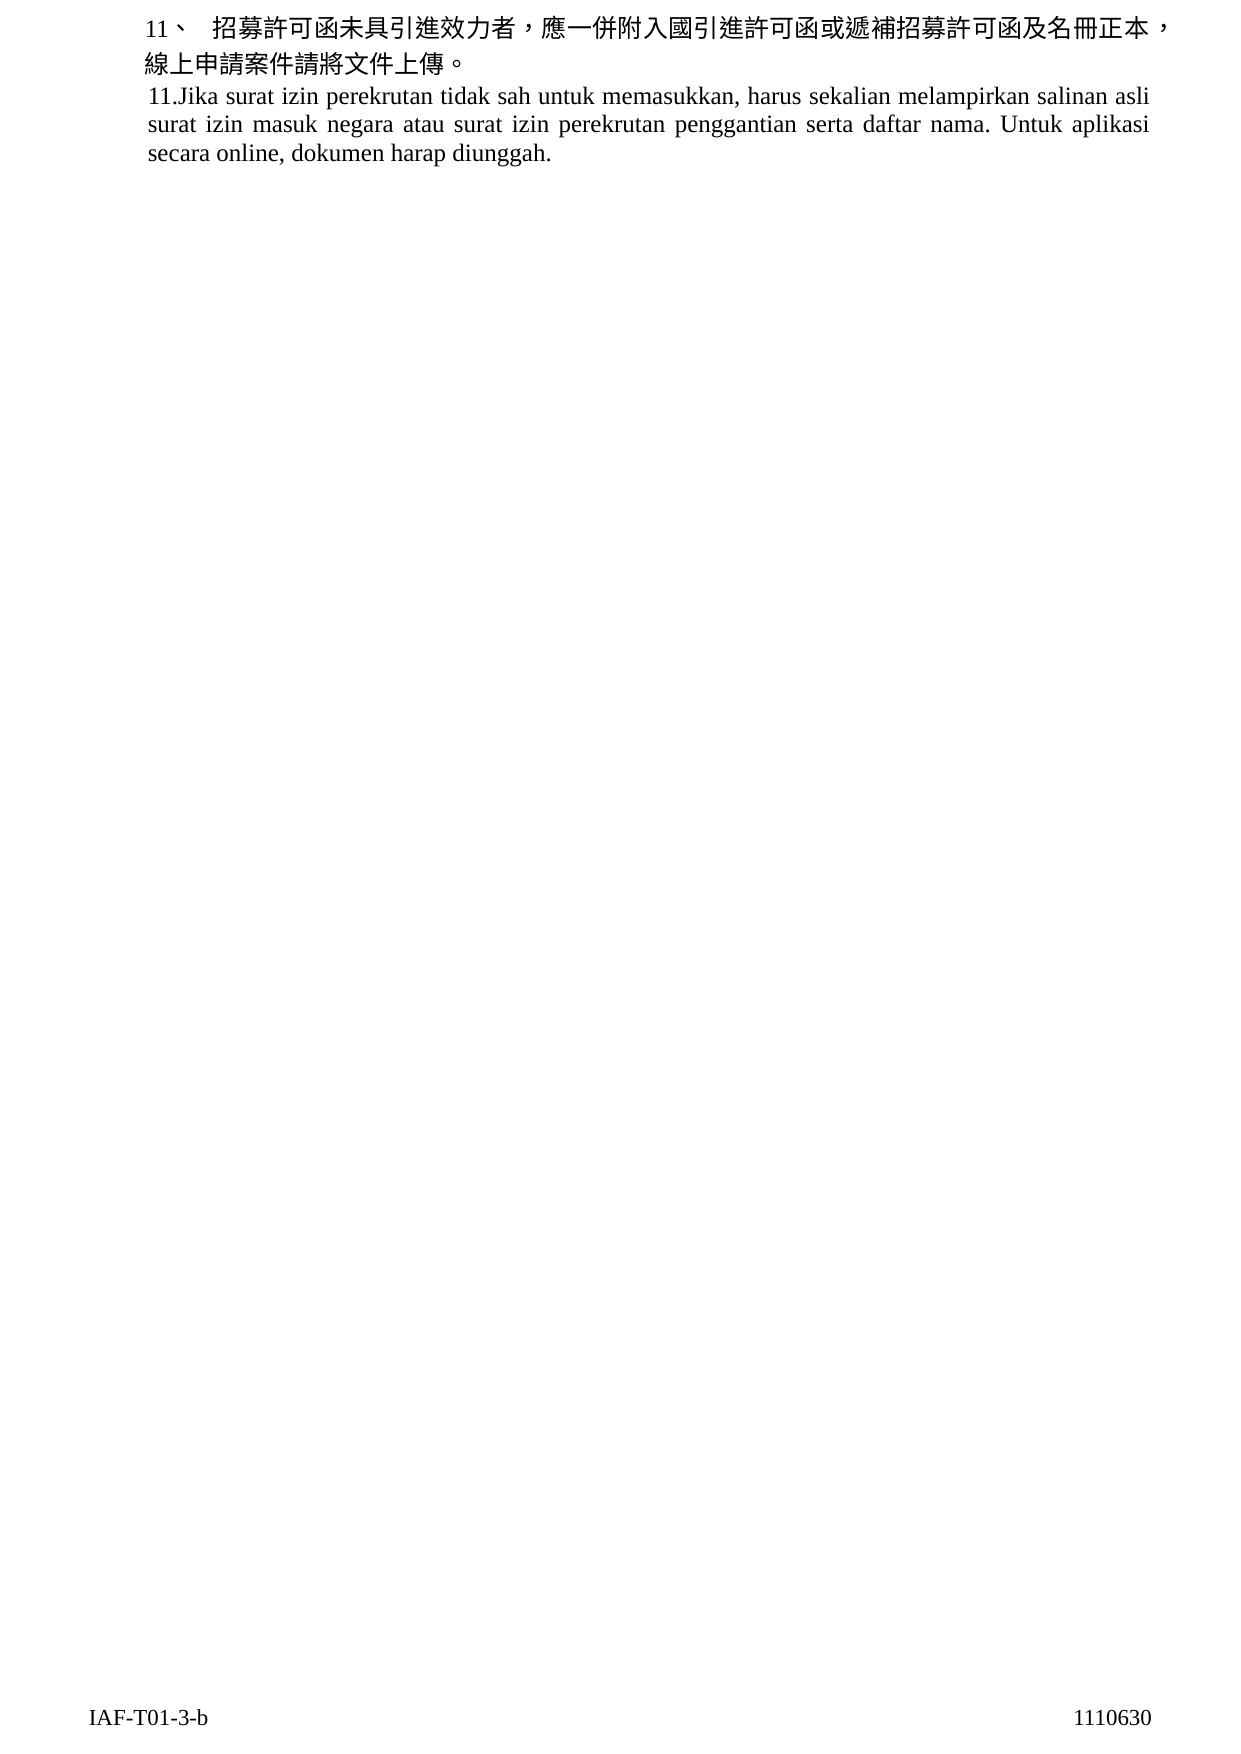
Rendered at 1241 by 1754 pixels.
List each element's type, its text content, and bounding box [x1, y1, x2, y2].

text 11.Jika surat izin perekrutan tidak sah untuk memasukkan, harus sekalian melampirkan salinan asli surat izin masuk negara atau surat izin perekrutan penggantian serta daftar nama. Untuk aplikasi secara online, dokumen harap diunggah. [148, 81, 1152, 167]
list 招募許可函未具引進效力者，應一併附入國引進許可函或遞補招募許可函及名冊正本，線上申請案件請將文件上傳。 [144, 8, 1152, 81]
